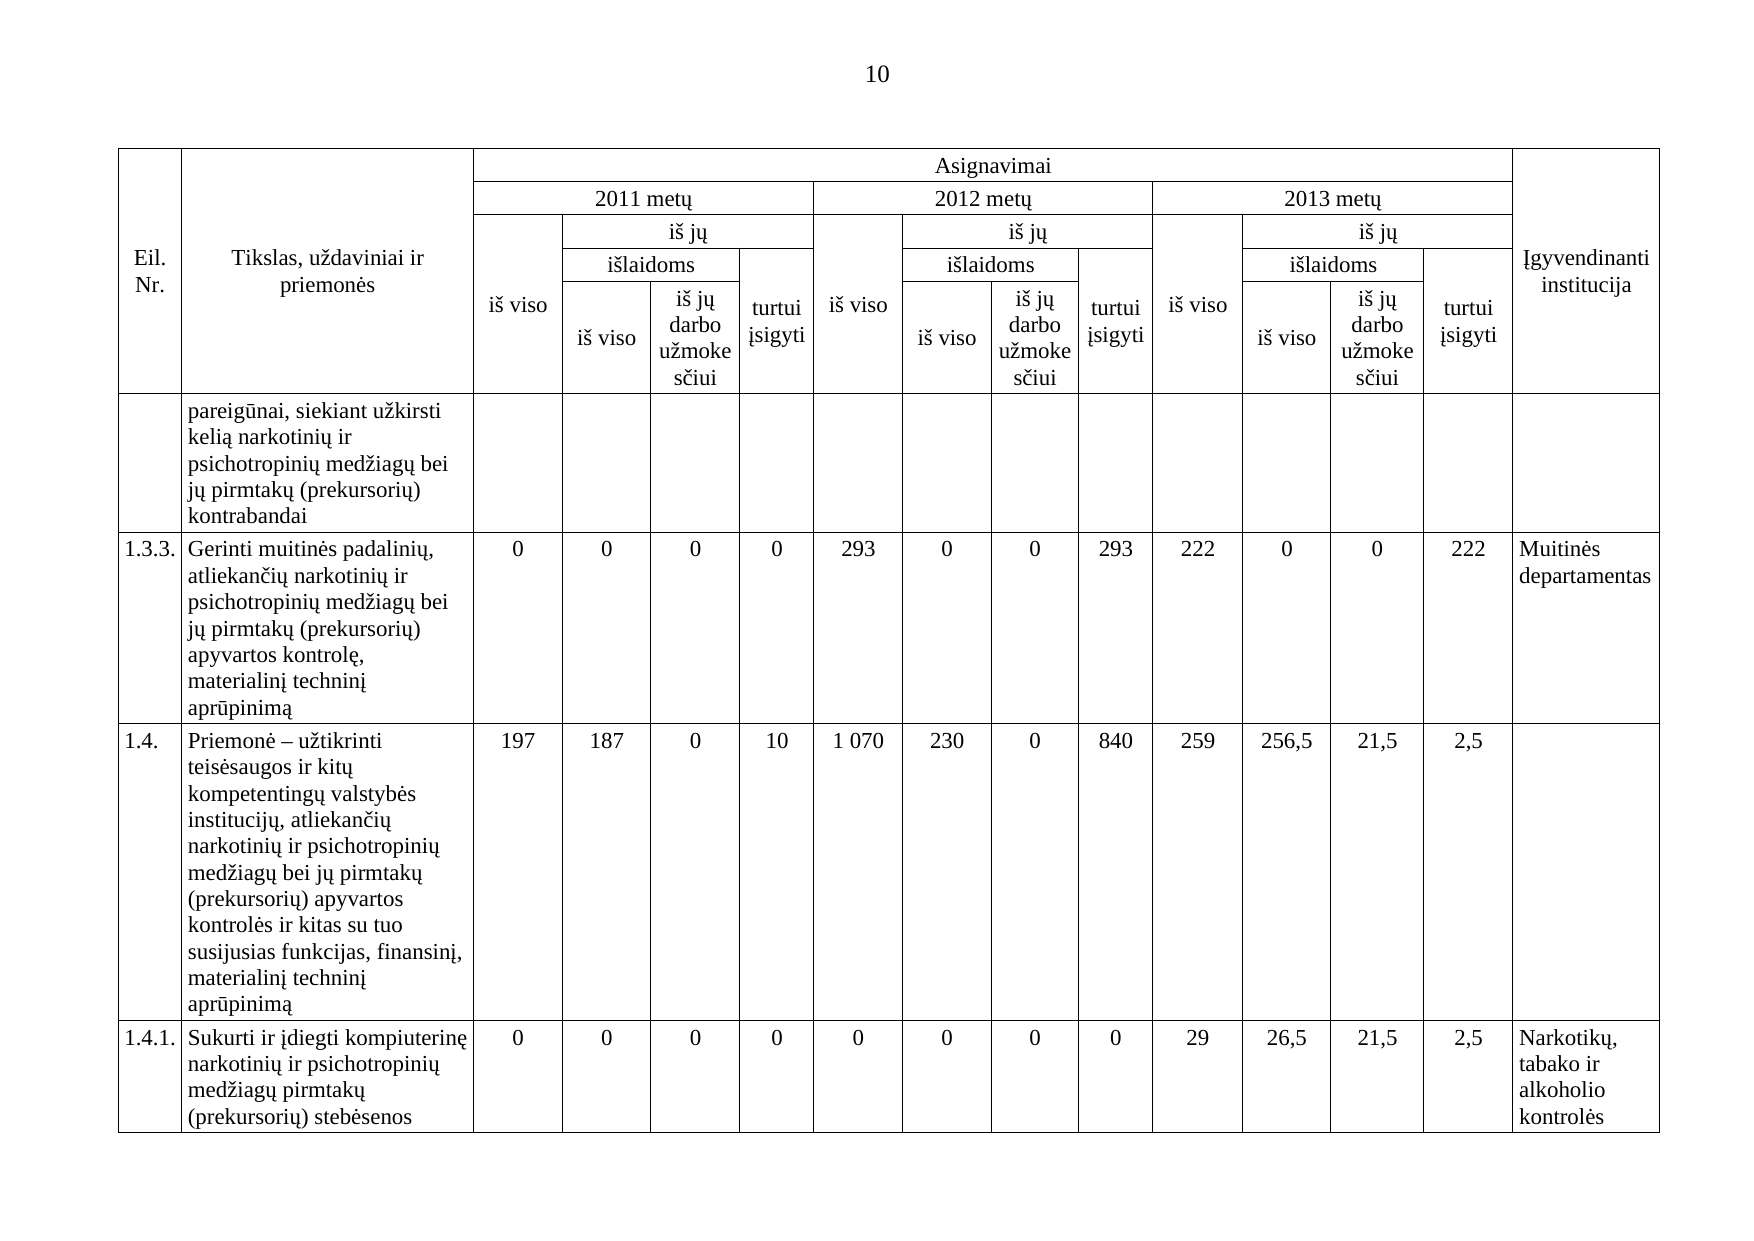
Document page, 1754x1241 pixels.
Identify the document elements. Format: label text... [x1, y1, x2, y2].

table_cell [474, 394, 562, 532]
table_cell 21,5 [1331, 1021, 1423, 1132]
table_cell 197 [474, 724, 562, 1020]
table_cell Narkotikų, tabako ir alkoholio kontrolės [1513, 1021, 1659, 1132]
table_cell išlaidoms [903, 249, 1078, 281]
table_cell iš jų [1243, 215, 1512, 247]
table_cell 0 [992, 1021, 1078, 1132]
table_cell 0 [1331, 533, 1423, 723]
table_cell [1331, 394, 1423, 532]
table_cell turtui įsigyti [1424, 249, 1512, 393]
table_cell 0 [740, 533, 813, 723]
table_header Eil. Nr. [119, 149, 181, 393]
table_cell Muitinės departamentas [1513, 533, 1659, 723]
table_cell turtui įsigyti [740, 249, 813, 393]
table_cell 29 [1153, 1021, 1242, 1132]
table_cell [1513, 724, 1659, 1020]
table_cell iš jų darbo užmokesčiui [992, 282, 1078, 393]
table_cell iš jų darbo užmokesčiui [651, 282, 739, 393]
table_cell 0 [651, 1021, 739, 1132]
table_cell 0 [814, 1021, 902, 1132]
table_cell iš jų darbo užmokesčiui [1331, 282, 1423, 393]
table_cell 1 070 [814, 724, 902, 1020]
table_cell 293 [814, 533, 902, 723]
table_cell [1424, 394, 1512, 532]
table_cell 0 [563, 533, 650, 723]
table_cell 2013 metų [1153, 182, 1512, 214]
table_cell iš viso [563, 282, 650, 393]
table_cell 256,5 [1243, 724, 1330, 1020]
table_cell 0 [903, 1021, 991, 1132]
table_cell [903, 394, 991, 532]
table_cell 0 [651, 724, 739, 1020]
table_header Įgyvendinanti institucija [1513, 149, 1659, 393]
table_cell [1243, 394, 1330, 532]
table_cell 0 [1243, 533, 1330, 723]
table_cell iš viso [1243, 282, 1330, 393]
table_cell [992, 394, 1078, 532]
table_cell 222 [1424, 533, 1512, 723]
table_cell [651, 394, 739, 532]
table_cell iš viso [903, 282, 991, 393]
table_cell 840 [1079, 724, 1152, 1020]
table_cell 0 [903, 533, 991, 723]
table_cell 230 [903, 724, 991, 1020]
table_cell pareigūnai, siekiant užkirsti kelią narkotinių ir psichotropinių medžiagų bei jų pirmtakų (prekursorių) kontrabandai [182, 394, 473, 532]
table_cell [740, 394, 813, 532]
table_cell 0 [651, 533, 739, 723]
table_header Tikslas, uždaviniai ir priemonės [182, 149, 473, 393]
table_cell 2,5 [1424, 724, 1512, 1020]
table_cell [814, 394, 902, 532]
table_cell iš jų [903, 215, 1152, 247]
table_cell Gerinti muitinės padalinių, atliekančių narkotinių ir psichotropinių medžiagų bei jų pirmtakų (prekursorių) apyvartos kontrolę, materialinį techninį aprūpinimą [182, 533, 473, 723]
table_cell 2011 metų [474, 182, 813, 214]
table_cell 26,5 [1243, 1021, 1330, 1132]
table_cell [563, 394, 650, 532]
table_cell 259 [1153, 724, 1242, 1020]
table_cell 1.3.3. [119, 533, 181, 723]
table_cell 0 [992, 724, 1078, 1020]
table_cell 187 [563, 724, 650, 1020]
table_cell 10 [740, 724, 813, 1020]
table_cell 1.4. [119, 724, 181, 1020]
table_cell 0 [474, 533, 562, 723]
table_cell iš viso [1153, 215, 1242, 393]
table_cell [1079, 394, 1152, 532]
table_cell išlaidoms [563, 249, 739, 281]
table_cell [119, 394, 181, 532]
table_cell iš jų [563, 215, 813, 247]
table_cell [1153, 394, 1242, 532]
table_cell 1.4.1. [119, 1021, 181, 1132]
table_cell 0 [1079, 1021, 1152, 1132]
table_cell 0 [740, 1021, 813, 1132]
table_cell 0 [992, 533, 1078, 723]
table_cell išlaidoms [1243, 249, 1423, 281]
table_cell Priemonė – užtikrinti teisėsaugos ir kitų kompetentingų valstybės institucijų, atliekančių narkotinių ir psichotropinių medžiagų bei jų pirmtakų (prekursorių) apyvartos kontrolės ir kitas su tuo susijusias funkcijas, finansinį, materialinį techninį aprūpinimą [182, 724, 473, 1020]
table_cell 2012 metų [814, 182, 1152, 214]
table_header Asignavimai [474, 149, 1512, 181]
table_cell iš viso [474, 215, 562, 393]
table_cell 222 [1153, 533, 1242, 723]
table_cell turtui įsigyti [1079, 249, 1152, 393]
table_cell 0 [563, 1021, 650, 1132]
table_cell 293 [1079, 533, 1152, 723]
table_cell 21,5 [1331, 724, 1423, 1020]
table_cell [1513, 394, 1659, 532]
table_cell 0 [474, 1021, 562, 1132]
table_cell iš viso [814, 215, 902, 393]
table_cell 2,5 [1424, 1021, 1512, 1132]
table_cell Sukurti ir įdiegti kompiuterinę narkotinių ir psichotropinių medžiagų pirmtakų (prekursorių) stebėsenos [182, 1021, 473, 1132]
